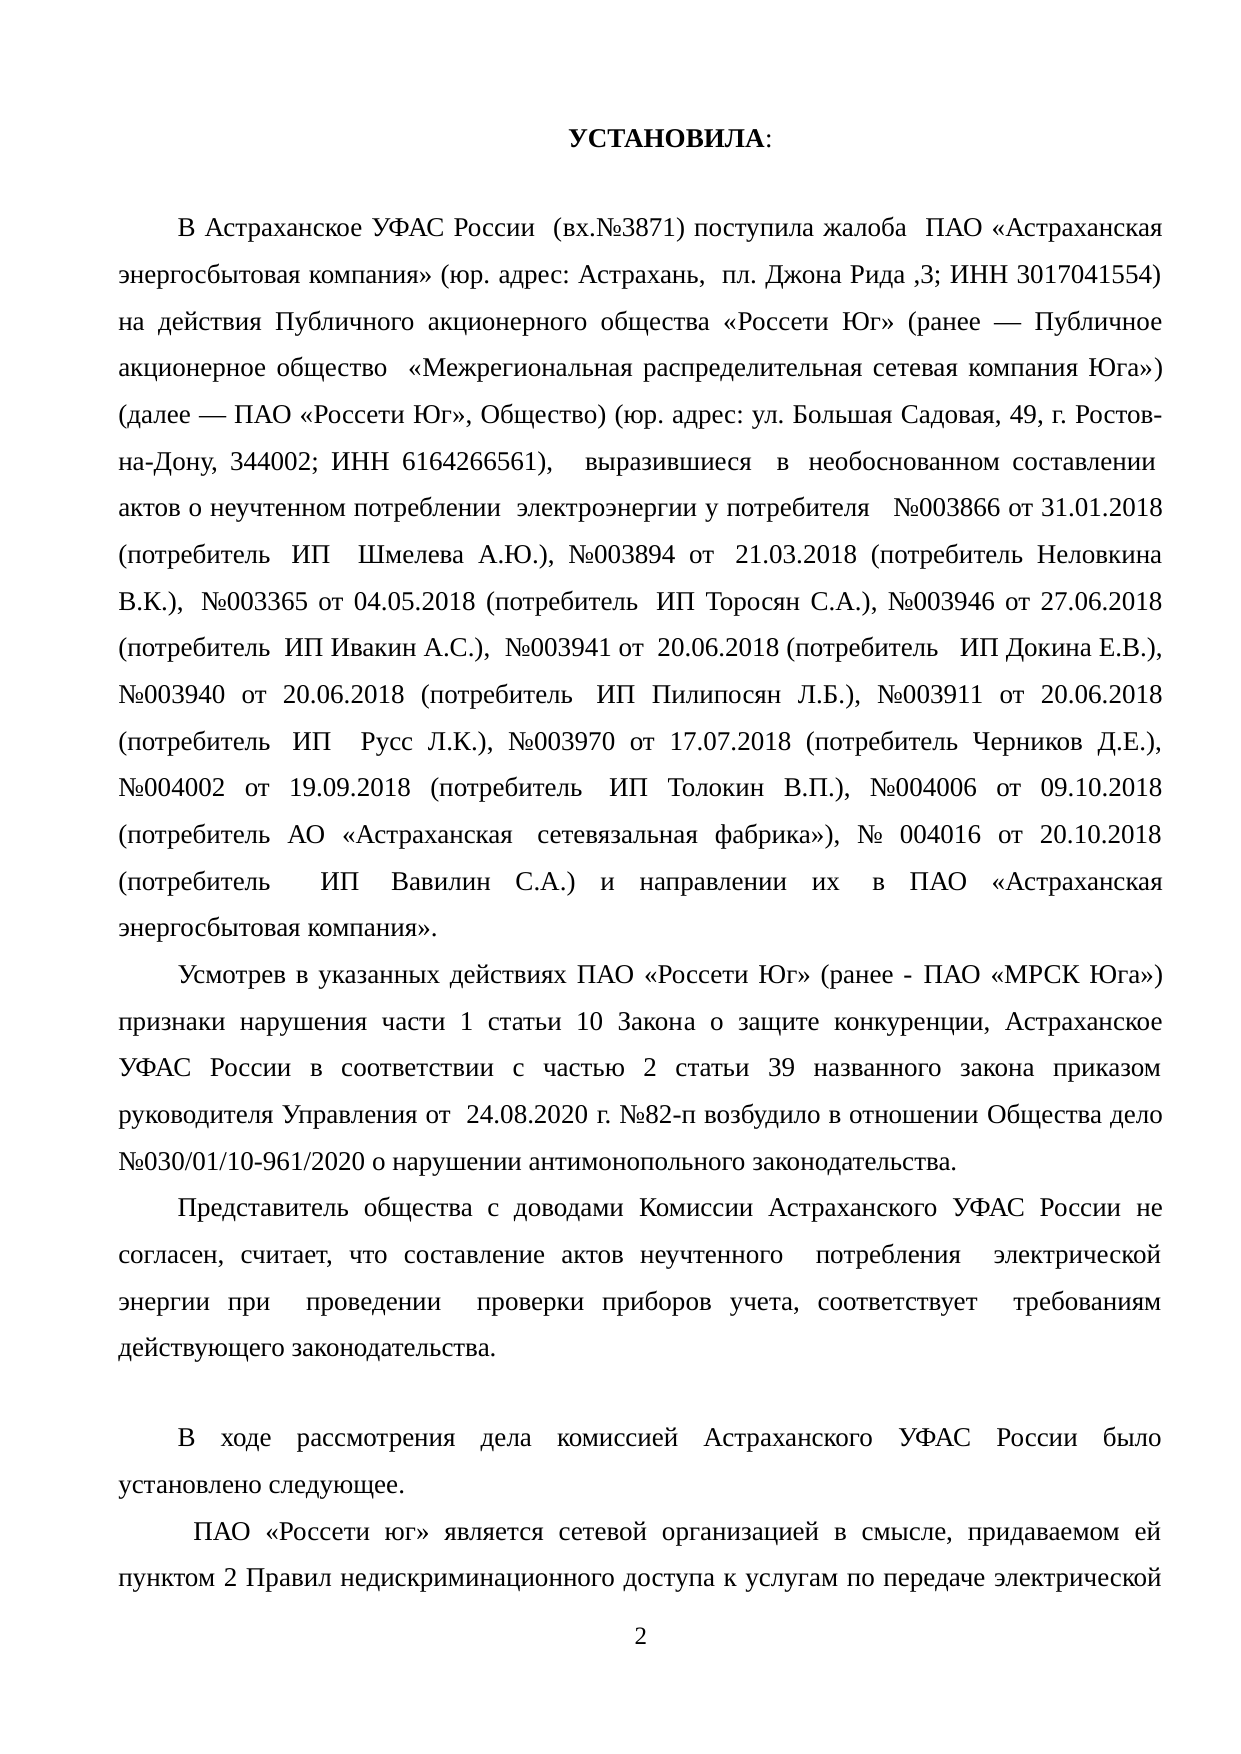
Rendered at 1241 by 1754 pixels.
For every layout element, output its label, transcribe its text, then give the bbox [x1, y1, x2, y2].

text Представитель общества с доводами Комиссии Астраханского УФАС России не согласен, считает, что составление актов неучтенного потребления электрической энергии при проведении проверки приборов учета, соответствует требованиям действующего законодательства. [118, 1191, 1163, 1363]
text УСТАНОВИЛА: [118, 122, 1163, 153]
text ПАО «Россети юг» является сетевой организацией в смысле, придаваемом ей пунктом 2 Правил недискриминационного доступа к услугам по передаче электрической [118, 1514, 1163, 1592]
text Усмотрев в указанных действиях ПАО «Россети Юг» (ранее - ПАО «МРСК Юга») признаки нарушения части 1 статьи 10 Закона о защите конкуренции, Астраханское УФАС России в соответствии с частью 2 статьи 39 названного закона приказом руководителя Управления от 24.08.2020 г. №82-п возбудило в отношении Общества дело №030/01/10-961/2020 о нарушении антимонопольного законодательства. [118, 958, 1163, 1176]
text В Астраханское УФАС России (вх.№3871) поступила жалоба ПАО «Астраханская энергосбытовая компания» (юр. адрес: Астрахань, пл. Джона Рида ,3; ИНН 3017041554) на действия Публичного акционерного общества «Россети Юг» (ранее — Публичное акционерное общество «Межрегиональная распределительная сетевая компания Юга») (далее — ПАО «Россети Юг», Общество) (юр. адрес: ул. Большая Садовая, 49, г. Ростов-на-Дону, 344002; ИНН 6164266561), выразившиеся в необоснованном составлении актов о неучтенном потреблении электроэнергии у потребителя №003866 от 31.01.2018 (потребитель ИП Шмелева А.Ю.), №003894 от 21.03.2018 (потребитель Неловкина В.К.), №003365 от 04.05.2018 (потребитель ИП Торосян С.А.), №003946 от 27.06.2018 (потребитель ИП Ивакин А.С.), №003941 от 20.06.2018 (потребитель ИП Докина Е.В.), №003940 от 20.06.2018 (потребитель ИП Пилипосян Л.Б.), №003911 от 20.06.2018 (потребитель ИП Русс Л.К.), №003970 от 17.07.2018 (потребитель Черников Д.Е.), №004002 от 19.09.2018 (потребитель ИП Толокин В.П.), №004006 от 09.10.2018 (потребитель АО «Астраханская сетевязальная фабрика»), № 004016 от 20.10.2018 (потребитель ИП Вавилин С.А.) и направлении их в ПАО «Астраханская энергосбытовая компания». [118, 211, 1163, 943]
text В ходе рассмотрения дела комиссией Астраханского УФАС России было установлено следующее. [118, 1421, 1163, 1499]
